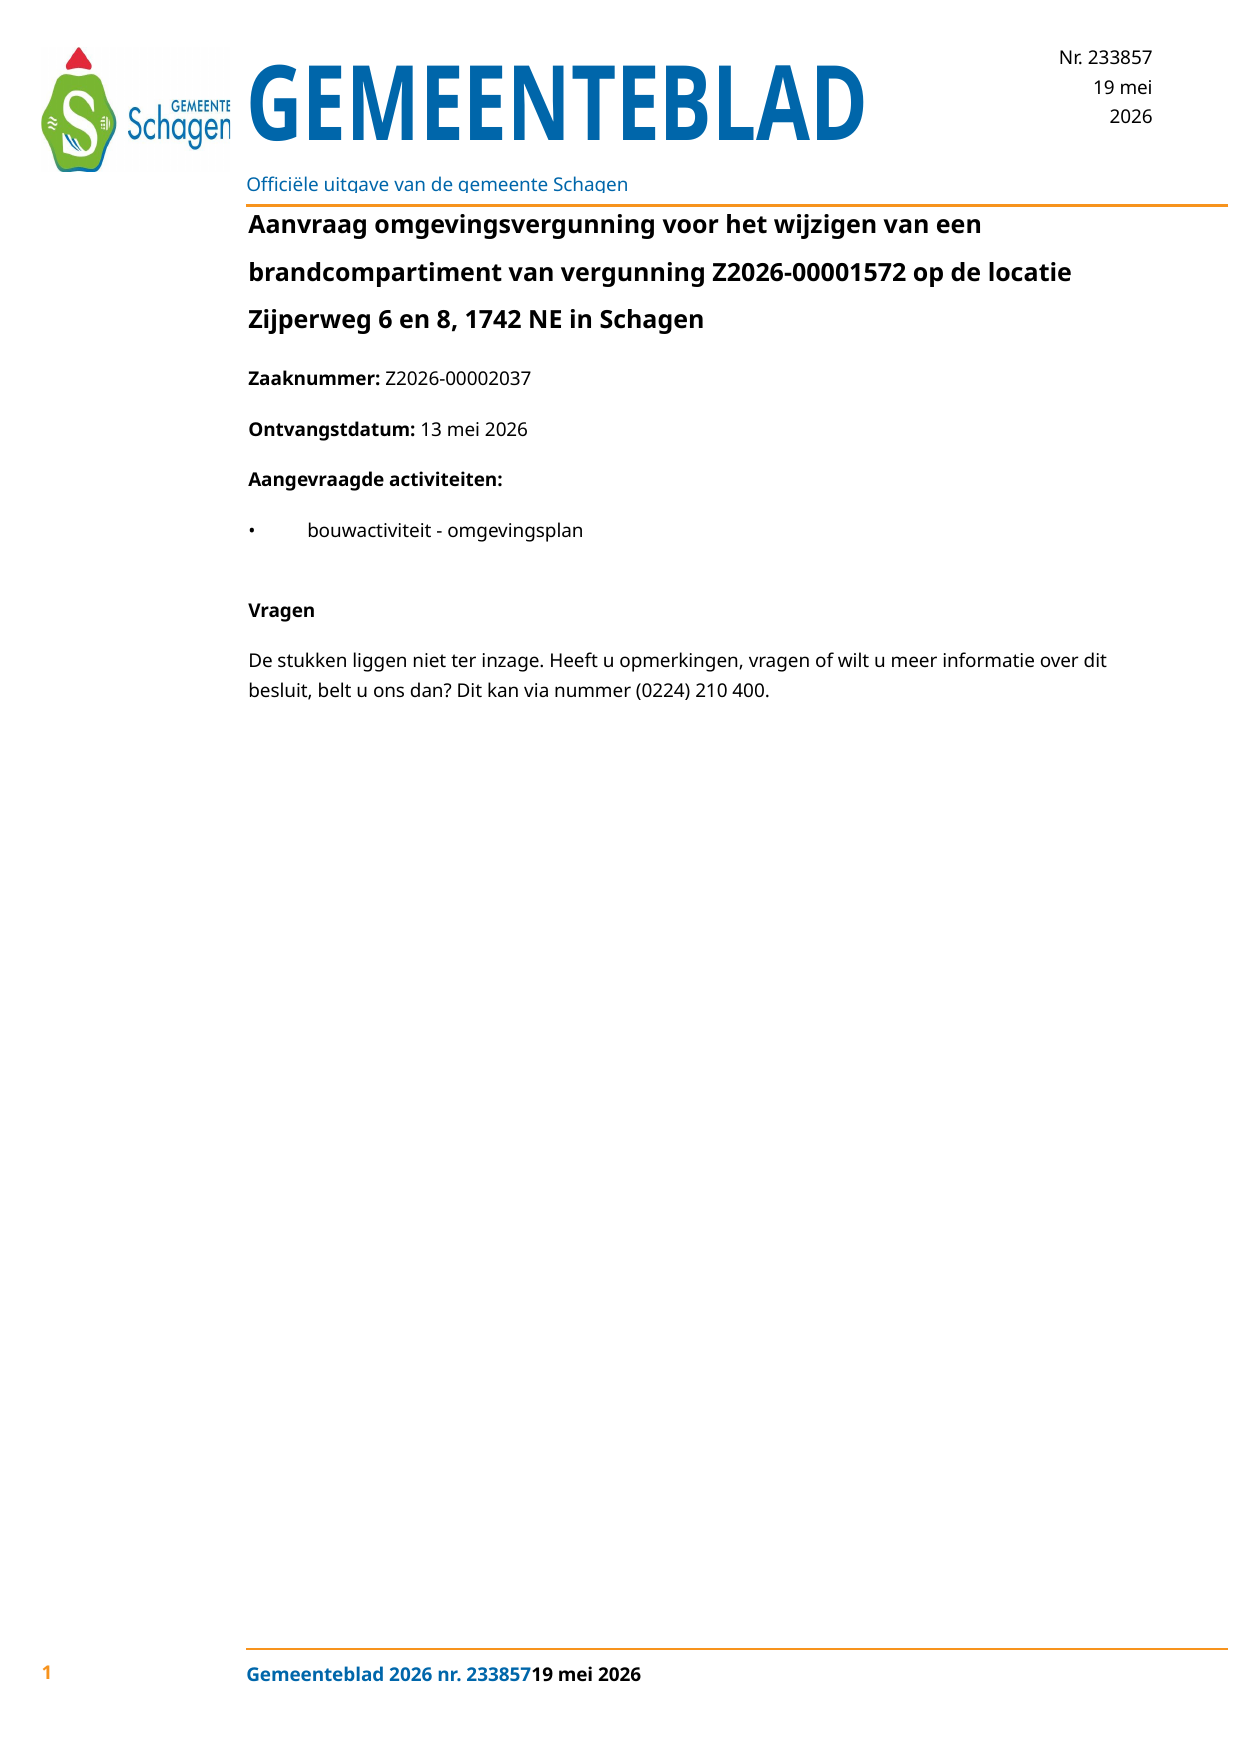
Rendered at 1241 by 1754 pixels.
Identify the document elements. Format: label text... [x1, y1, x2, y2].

picture [41, 47, 231, 172]
text De stukken liggen niet ter inzage. Heeft u opmerkingen, vragen of wilt u meer informatie over dit besluit, belt u ons dan? Dit kan via nummer (0224) 210 400. [248, 647, 1152, 702]
text Ontvangstdatum: 13 mei 2026 [248, 416, 1152, 442]
text Vragen [248, 597, 1152, 622]
text Aangevraagde activiteiten: [248, 466, 1152, 492]
text Zaaknummer: Z2026-00002037 [248, 366, 1152, 391]
text Aanvraag omgevingsvergunning voor het wijzigen van een brandcompartiment van vergunning Z2026-00001572 op de locatie Zijperweg 6 en 8, 1742 NE in Schagen [248, 207, 1152, 336]
list bouwactiviteit - omgevingsplan [248, 517, 1152, 542]
